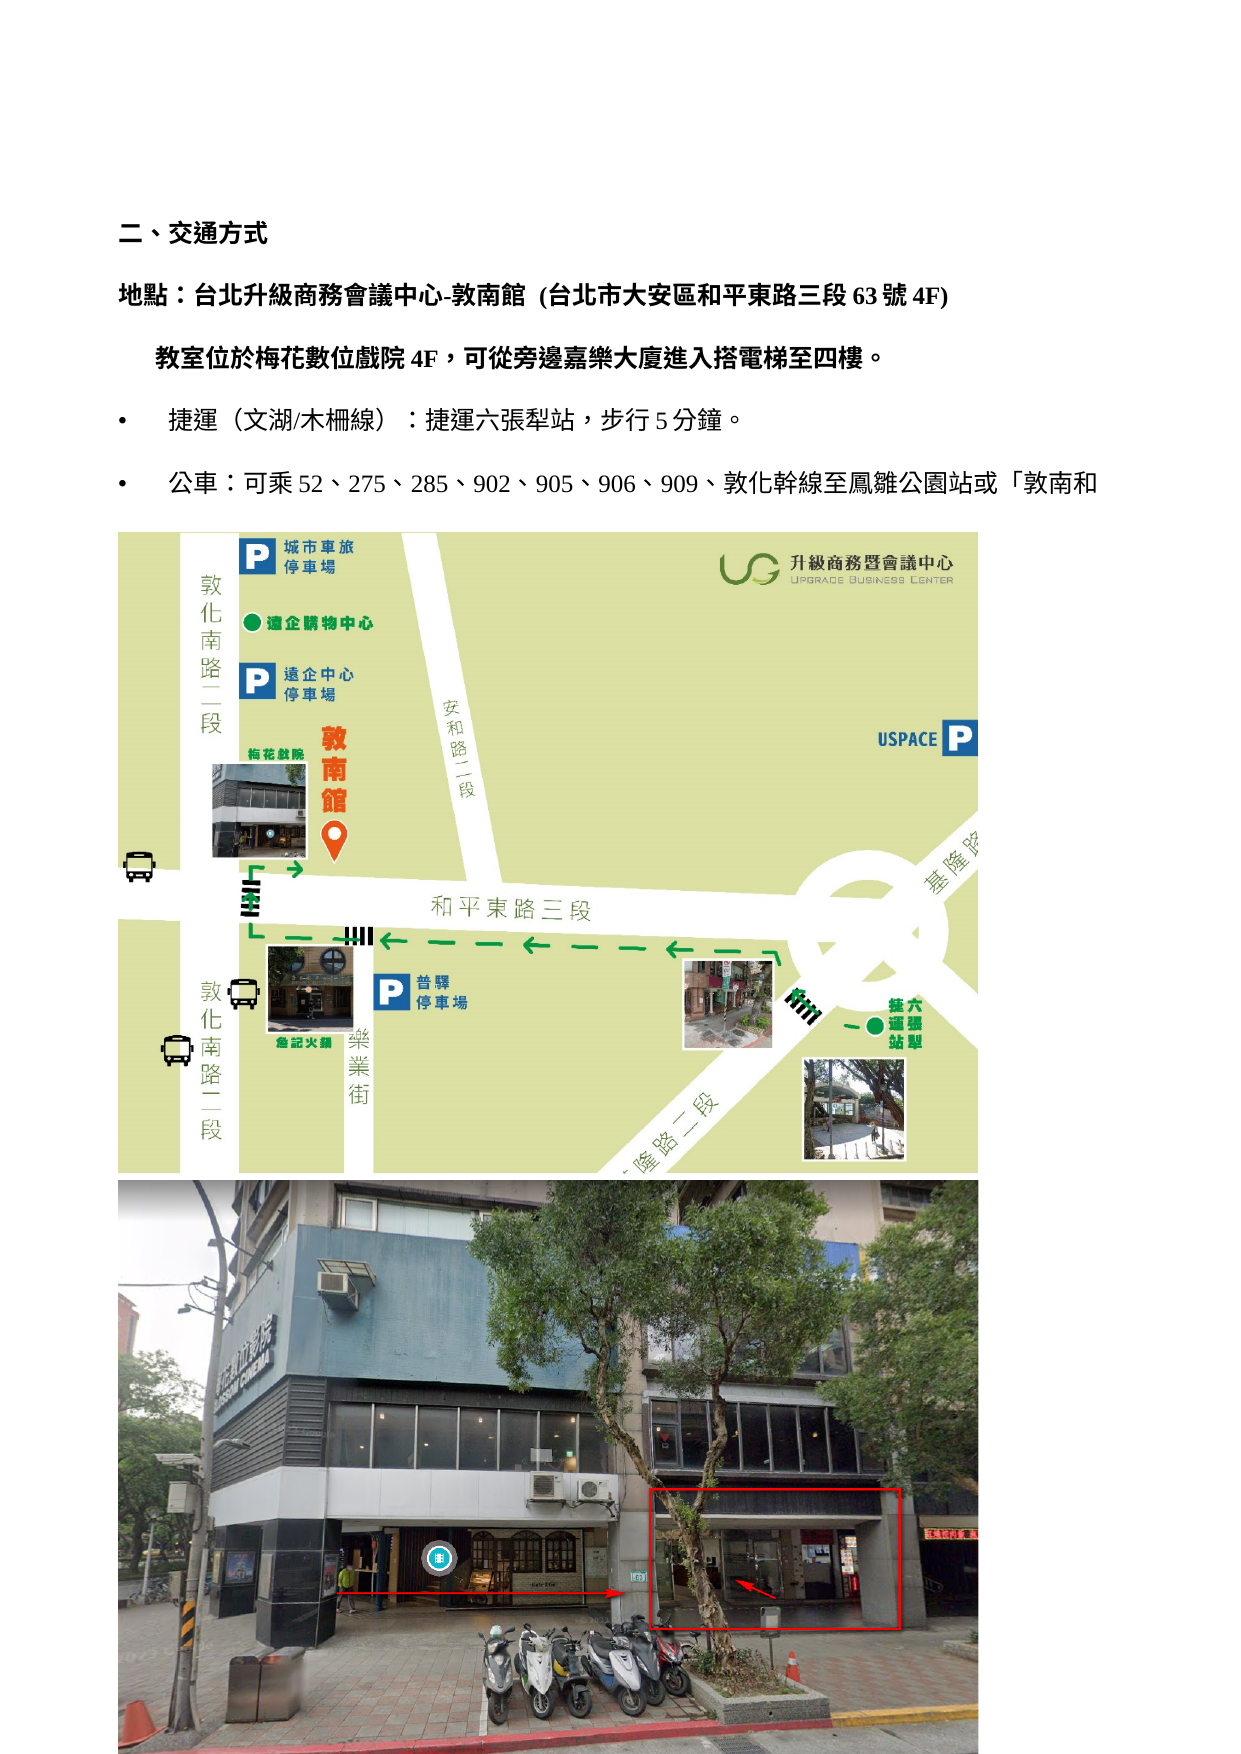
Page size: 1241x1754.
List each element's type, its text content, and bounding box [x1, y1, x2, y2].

text 地點：台北升級商務會議中心-敦南館 (台北市大安區和平東路三段63號4F) [118, 252, 1122, 314]
list 捷運（文湖/木柵線）：捷運六張犁站，步行5分鐘。 [118, 377, 1122, 439]
text 教室位於梅花數位戲院4F，可從旁邊嘉樂大廈進入搭電梯至四樓。 [118, 314, 1122, 377]
text 二、交通方式 [118, 189, 1122, 252]
list 公車：可乘52、275、285、902、905、906、909、敦化幹線至鳳雛公園站或「敦南和 [118, 439, 1122, 502]
